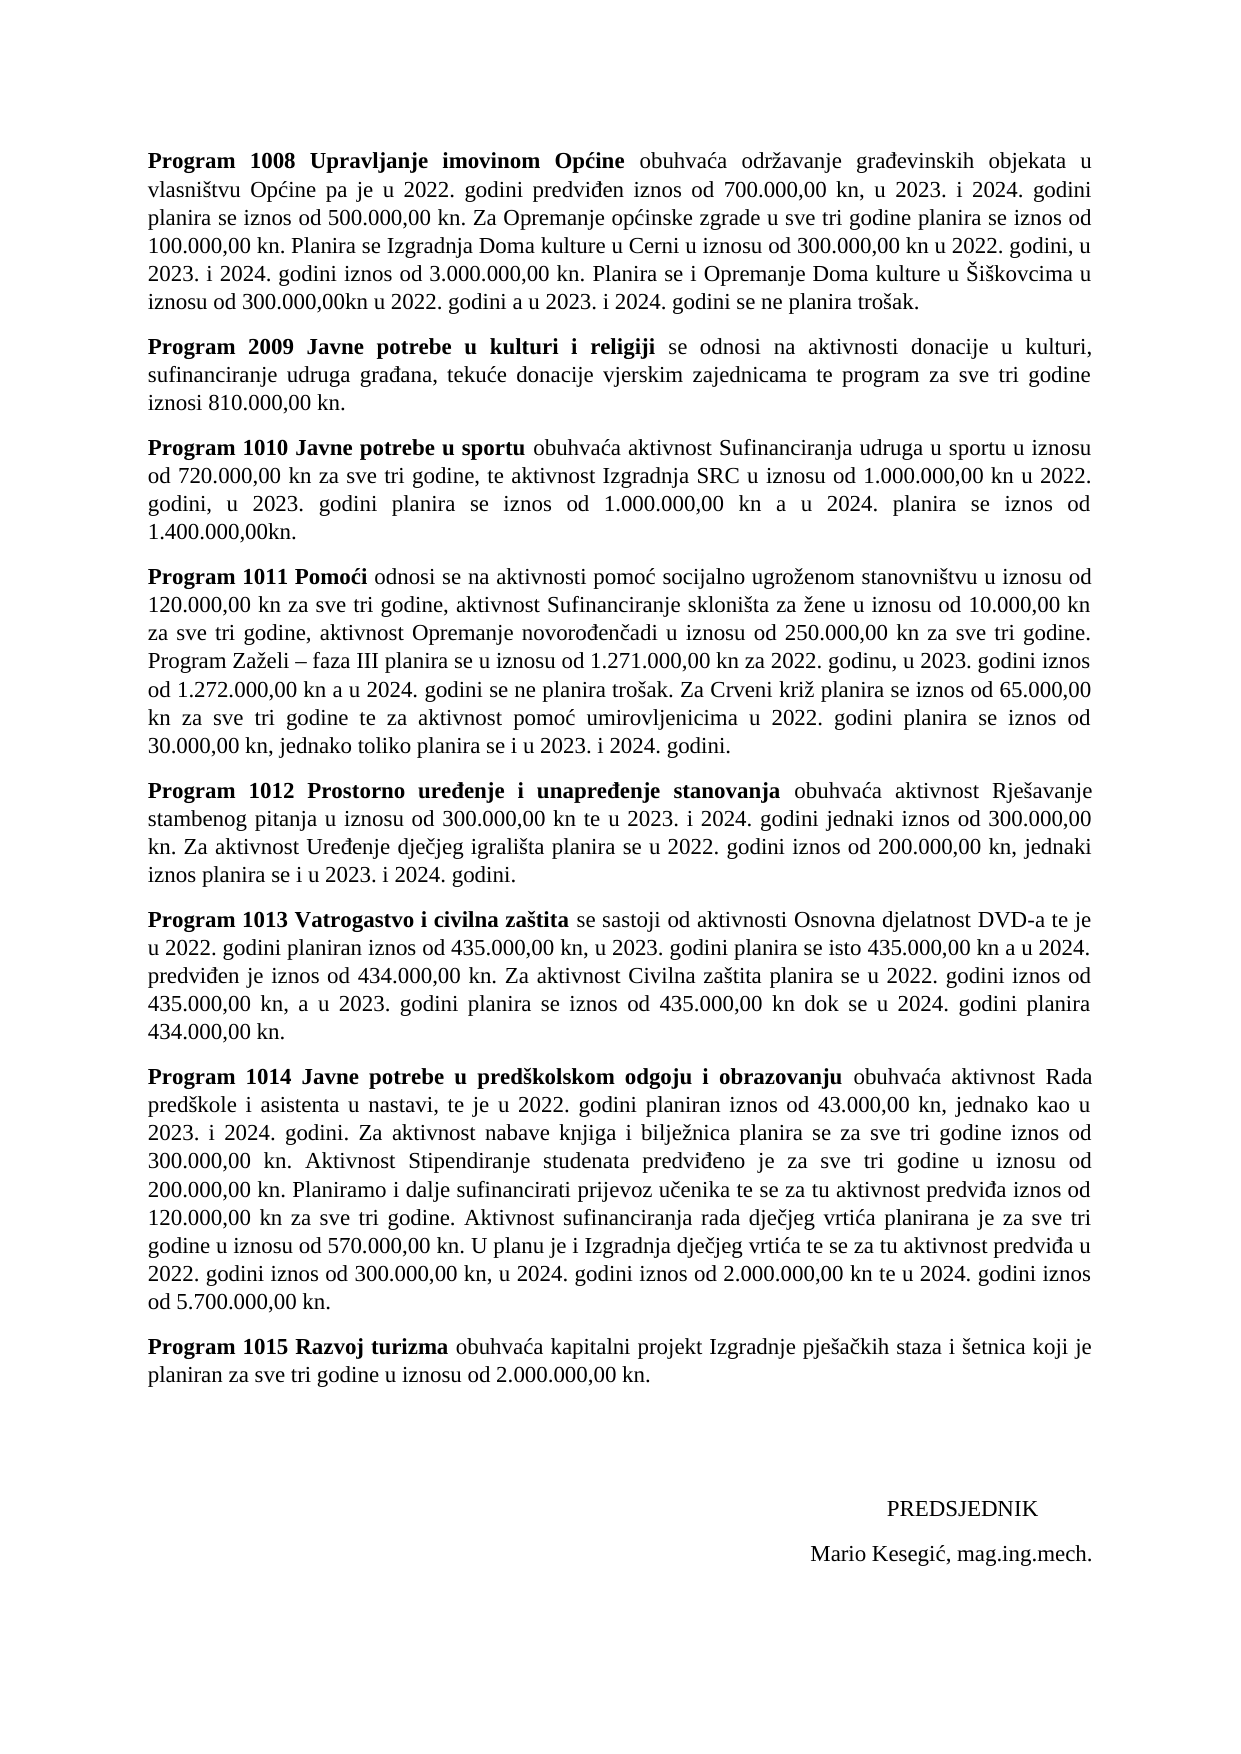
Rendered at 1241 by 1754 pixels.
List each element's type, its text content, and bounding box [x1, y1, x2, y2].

text Program 1014 Javne potrebe u predškolskom odgoju i obrazovanju obuhvaća aktivnost Rada predškole i asistenta u nastavi, te je u 2022. godini planiran iznos od 43.000,00 kn, jednako kao u 2023. i 2024. godini. Za aktivnost nabave knjiga i bilježnica planira se za sve tri godine iznos od 300.000,00 kn. Aktivnost Stipendiranje studenata predviđeno je za sve tri godine u iznosu od 200.000,00 kn. Planiramo i dalje sufinancirati prijevoz učenika te se za tu aktivnost predviđa iznos od 120.000,00 kn za sve tri godine. Aktivnost sufinanciranja rada dječjeg vrtića planirana je za sve tri godine u iznosu od 570.000,00 kn. U planu je i Izgradnja dječjeg vrtića te se za tu aktivnost predviđa u 2022. godini iznos od 300.000,00 kn, u 2024. godini iznos od 2.000.000,00 kn te u 2024. godini iznos od 5.700.000,00 kn. [148, 1063, 1093, 1314]
text PREDSJEDNIK [148, 1496, 1093, 1522]
text Program 1008 Upravljanje imovinom Općine obuhvaća održavanje građevinskih objekata u vlasništvu Općine pa je u 2022. godini predviđen iznos od 700.000,00 kn, u 2023. i 2024. godini planira se iznos od 500.000,00 kn. Za Opremanje općinske zgrade u sve tri godine planira se iznos od 100.000,00 kn. Planira se Izgradnja Doma kulture u Cerni u iznosu od 300.000,00 kn u 2022. godini, u 2023. i 2024. godini iznos od 3.000.000,00 kn. Planira se i Opremanje Doma kulture u Šiškovcima u iznosu od 300.000,00kn u 2022. godini a u 2023. i 2024. godini se ne planira trošak. [148, 148, 1093, 314]
text Program 1010 Javne potrebe u sportu obuhvaća aktivnost Sufinanciranja udruga u sportu u iznosu od 720.000,00 kn za sve tri godine, te aktivnost Izgradnja SRC u iznosu od 1.000.000,00 kn u 2022. godini, u 2023. godini planira se iznos od 1.000.000,00 kn a u 2024. planira se iznos od 1.400.000,00kn. [148, 434, 1093, 545]
text Program 2009 Javne potrebe u kulturi i religiji se odnosi na aktivnosti donacije u kulturi, sufinanciranje udruga građana, tekuće donacije vjerskim zajednicama te program za sve tri godine iznosi 810.000,00 kn. [148, 333, 1093, 416]
text Program 1012 Prostorno uređenje i unapređenje stanovanja obuhvaća aktivnost Rješavanje stambenog pitanja u iznosu od 300.000,00 kn te u 2023. i 2024. godini jednaki iznos od 300.000,00 kn. Za aktivnost Uređenje dječjeg igrališta planira se u 2022. godini iznos od 200.000,00 kn, jednaki iznos planira se i u 2023. i 2024. godini. [148, 777, 1093, 887]
text Program 1013 Vatrogastvo i civilna zaštita se sastoji od aktivnosti Osnovna djelatnost DVD-a te je u 2022. godini planiran iznos od 435.000,00 kn, u 2023. godini planira se isto 435.000,00 kn a u 2024. predviđen je iznos od 434.000,00 kn. Za aktivnost Civilna zaštita planira se u 2022. godini iznos od 435.000,00 kn, a u 2023. godini planira se iznos od 435.000,00 kn dok se u 2024. godini planira 434.000,00 kn. [148, 906, 1093, 1045]
text Mario Kesegić, mag.ing.mech. [148, 1540, 1093, 1567]
text Program 1011 Pomoći odnosi se na aktivnosti pomoć socijalno ugroženom stanovništvu u iznosu od 120.000,00 kn za sve tri godine, aktivnost Sufinanciranje skloništa za žene u iznosu od 10.000,00 kn za sve tri godine, aktivnost Opremanje novorođenčadi u iznosu od 250.000,00 kn za sve tri godine. Program Zaželi – faza III planira se u iznosu od 1.271.000,00 kn za 2022. godinu, u 2023. godini iznos od 1.272.000,00 kn a u 2024. godini se ne planira trošak. Za Crveni križ planira se iznos od 65.000,00 kn za sve tri godine te za aktivnost pomoć umirovljenicima u 2022. godini planira se iznos od 30.000,00 kn, jednako toliko planira se i u 2023. i 2024. godini. [148, 563, 1093, 758]
text Program 1015 Razvoj turizma obuhvaća kapitalni projekt Izgradnje pješačkih staza i šetnica koji je planiran za sve tri godine u iznosu od 2.000.000,00 kn. [148, 1333, 1093, 1387]
